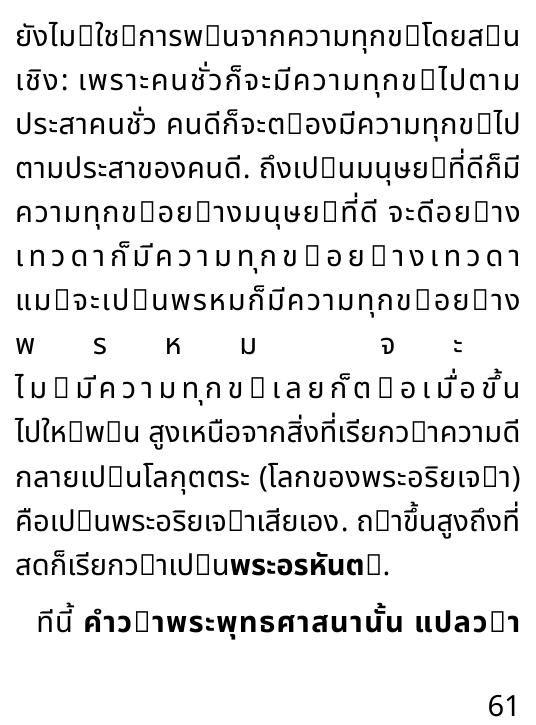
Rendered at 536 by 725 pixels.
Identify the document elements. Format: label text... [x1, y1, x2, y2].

text ทีนี้ คําวาพระพุทธศาสนานั้น แปลวา [15, 601, 521, 645]
text ยังไมใชการพนจากความทุกขโดยสนเชิง: เพราะคนชั่วก็จะมีความทุกขไปตามประสาคนชั่ว คนดีก็จะตองมีความทุกขไปตามประสาของคนดี. ถึงเปนมนุษยที่ดีก็มีความทุกขอยางมนุษยที่ดี จะดีอยางเทวดาก็มีความทุกขอยางเทวดา แมจะเปนพรหมก็มีความทุกขอยางพรหม จะ ไมมีความทุกขเลยก็ตอเมื่อขึ้นไปใหพน สูงเหนือจากสิ่งที่เรียกวาความดีกลายเปนโลกุตตระ (โลกของพระอริยเจา) คือเปนพระอริยเจาเสียเอง. ถาขึ้นสูงถึงที่สดก็เรียกวาเปนพระอรหันต. [15, 15, 521, 589]
